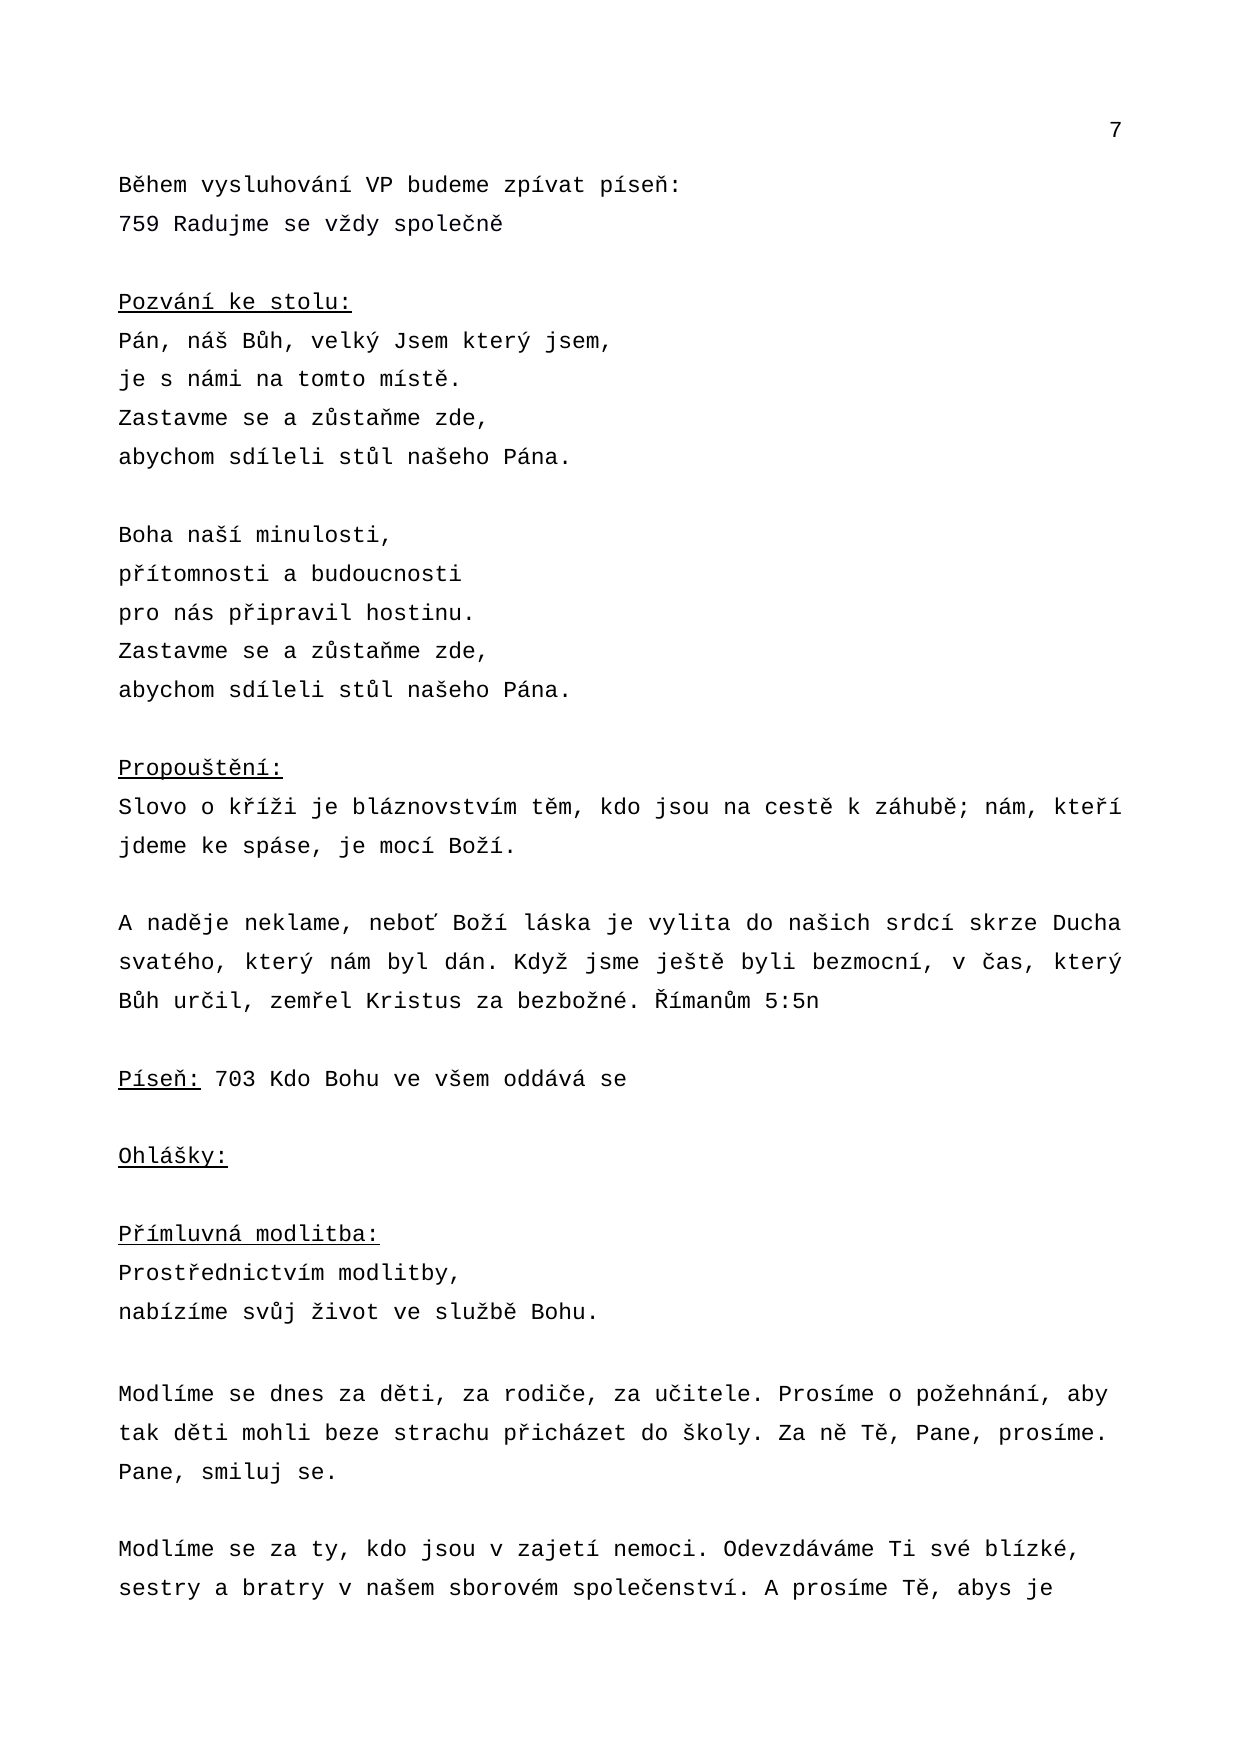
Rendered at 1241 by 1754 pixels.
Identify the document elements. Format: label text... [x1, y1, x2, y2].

text Slovo o kříži je bláznovstvím těm, kdo jsou na cestě k záhubě; nám, kteří jdeme ke spáse, je mocí Boží. [118, 795, 1122, 860]
text Zastavme se a zůstaňme zde, [118, 407, 1122, 433]
text Pán, náš Bůh, velký Jsem který jsem, [118, 329, 1122, 355]
text A naděje neklame, neboť Boží láska je vylita do našich srdcí skrze Ducha svatého, který nám byl dán. Když jsme ještě byli bezmocní, v čas, který Bůh určil, zemřel Kristus za bezbožné. Římanům 5:5n [118, 912, 1122, 1015]
text Propouštění: [118, 756, 1122, 782]
text Pozvání ke stolu: [118, 290, 1122, 316]
text Přímluvná modlitba: [118, 1223, 1122, 1248]
text abychom sdíleli stůl našeho Pána. [118, 446, 1122, 471]
text je s námi na tomto místě. [118, 368, 1122, 394]
text Během vysluhování VP budeme zpívat píseň: [118, 173, 1122, 199]
text Prostřednictvím modlitby, [118, 1261, 1122, 1287]
text nabízíme svůj život ve službě Bohu. [118, 1300, 1122, 1326]
text Modlíme se dnes za děti, za rodiče, za učitele. Prosíme o požehnání, aby tak děti mohli beze strachu přicházet do školy. Za ně Tě, Pane, prosíme. Pane, smiluj se. [118, 1382, 1122, 1486]
text pro nás připravil hostinu. [118, 601, 1122, 627]
text přítomnosti a budoucnosti [118, 562, 1122, 588]
text Boha naší minulosti, [118, 523, 1122, 549]
text 759 Radujme se vždy společně [118, 212, 1122, 238]
text Ohlášky: [118, 1145, 1122, 1171]
text Píseň: 703 Kdo Bohu ve všem oddává se [118, 1067, 1122, 1093]
text Zastavme se a zůstaňme zde, [118, 640, 1122, 666]
text abychom sdíleli stůl našeho Pána. [118, 679, 1122, 704]
text Modlíme se za ty, kdo jsou v zajetí nemoci. Odevzdáváme Ti své blízké, sestry a bratry v našem sborovém společenství. A prosíme Tě, abys je [118, 1538, 1122, 1602]
